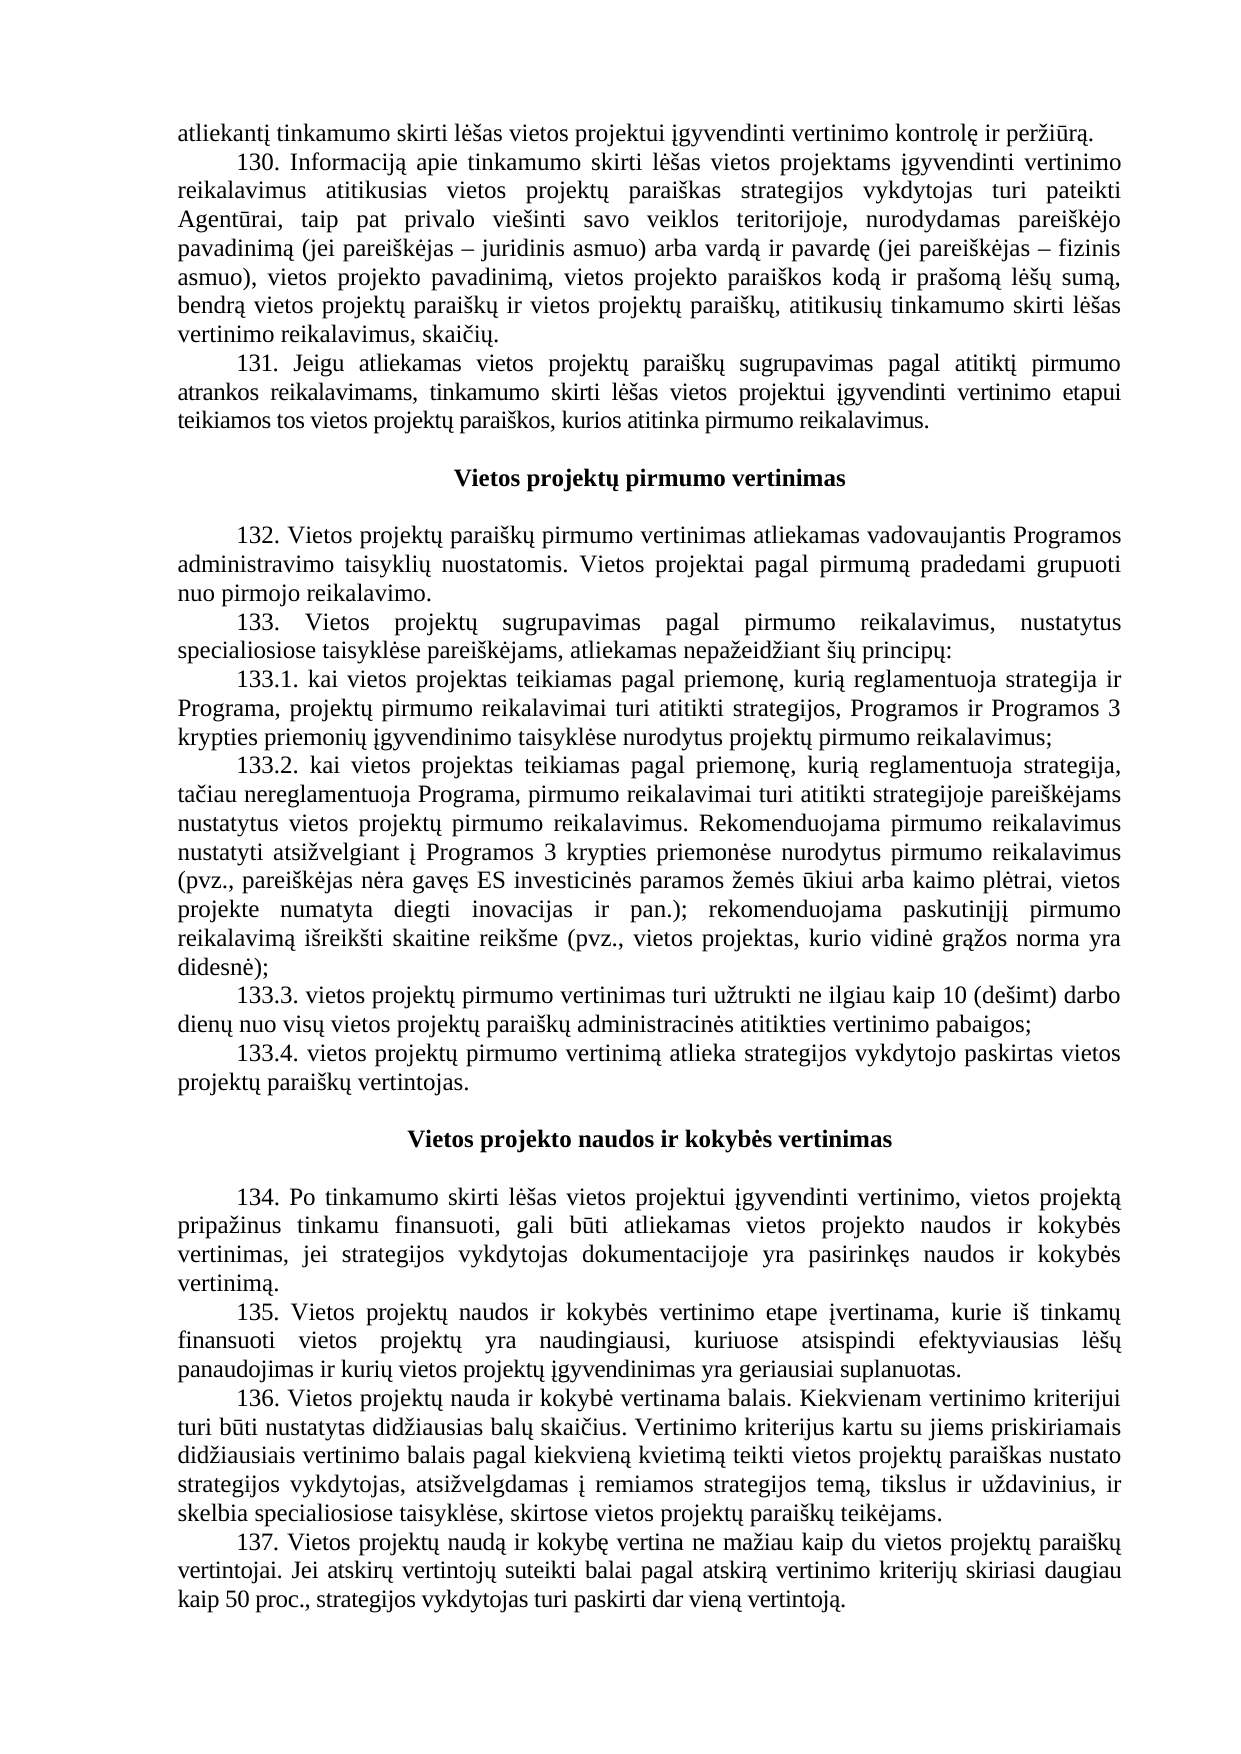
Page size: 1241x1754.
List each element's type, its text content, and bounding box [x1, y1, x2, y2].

text 133.4. vietos projektų pirmumo vertinimą atlieka strategijos vykdytojo paskirtas vietos projektų paraiškų vertintojas. [177, 1038, 1122, 1096]
text 136. Vietos projektų nauda ir kokybė vertinama balais. Kiekvienam vertinimo kriterijui turi būti nustatytas didžiausias balų skaičius. Vertinimo kriterijus kartu su jiems priskiriamais didžiausiais vertinimo balais pagal kiekvieną kvietimą teikti vietos projektų paraiškas nustato strategijos vykdytojas, atsižvelgdamas į remiamos strategijos temą, tikslus ir uždavinius, ir skelbia specialiosiose taisyklėse, skirtose vietos projektų paraiškų teikėjams. [177, 1383, 1122, 1527]
text Vietos projekto naudos ir kokybės vertinimas [177, 1124, 1122, 1153]
text 132. Vietos projektų paraiškų pirmumo vertinimas atliekamas vadovaujantis Programos administravimo taisyklių nuostatomis. Vietos projektai pagal pirmumą pradedami grupuoti nuo pirmojo reikalavimo. [177, 521, 1122, 607]
text atliekantį tinkamumo skirti lėšas vietos projektui įgyvendinti vertinimo kontrolę ir peržiūrą. [177, 118, 1122, 147]
text 137. Vietos projektų naudą ir kokybę vertina ne mažiau kaip du vietos projektų paraiškų vertintojai. Jei atskirų vertintojų suteikti balai pagal atskirą vertinimo kriterijų skiriasi daugiau kaip 50 proc., strategijos vykdytojas turi paskirti dar vieną vertintoją. [177, 1527, 1122, 1613]
text 133.1. kai vietos projektas teikiamas pagal priemonę, kurią reglamentuoja strategija ir Programa, projektų pirmumo reikalavimai turi atitikti strategijos, Programos ir Programos 3 krypties priemonių įgyvendinimo taisyklėse nurodytus projektų pirmumo reikalavimus; [177, 664, 1122, 751]
text 133.2. kai vietos projektas teikiamas pagal priemonę, kurią reglamentuoja strategija, tačiau nereglamentuoja Programa, pirmumo reikalavimai turi atitikti strategijoje pareiškėjams nustatytus vietos projektų pirmumo reikalavimus. Rekomenduojama pirmumo reikalavimus nustatyti atsižvelgiant į Programos 3 krypties priemonėse nurodytus pirmumo reikalavimus (pvz., pareiškėjas nėra gavęs ES investicinės paramos žemės ūkiui arba kaimo plėtrai, vietos projekte numatyta diegti inovacijas ir pan.); rekomenduojama paskutinįjį pirmumo reikalavimą išreikšti skaitine reikšme (pvz., vietos projektas, kurio vidinė grąžos norma yra didesnė); [177, 751, 1122, 981]
text 133. Vietos projektų sugrupavimas pagal pirmumo reikalavimus, nustatytus specialiosiose taisyklėse pareiškėjams, atliekamas nepažeidžiant šių principų: [177, 607, 1122, 664]
text 130. Informaciją apie tinkamumo skirti lėšas vietos projektams įgyvendinti vertinimo reikalavimus atitikusias vietos projektų paraiškas strategijos vykdytojas turi pateikti Agentūrai, taip pat privalo viešinti savo veiklos teritorijoje, nurodydamas pareiškėjo pavadinimą (jei pareiškėjas – juridinis asmuo) arba vardą ir pavardę (jei pareiškėjas – fizinis asmuo), vietos projekto pavadinimą, vietos projekto paraiškos kodą ir prašomą lėšų sumą, bendrą vietos projektų paraiškų ir vietos projektų paraiškų, atitikusių tinkamumo skirti lėšas vertinimo reikalavimus, skaičių. [177, 147, 1122, 348]
text Vietos projektų pirmumo vertinimas [177, 463, 1122, 492]
text 131. Jeigu atliekamas vietos projektų paraiškų sugrupavimas pagal atitiktį pirmumo atrankos reikalavimams, tinkamumo skirti lėšas vietos projektui įgyvendinti vertinimo etapui teikiamos tos vietos projektų paraiškos, kurios atitinka pirmumo reikalavimus. [177, 348, 1122, 434]
text 134. Po tinkamumo skirti lėšas vietos projektui įgyvendinti vertinimo, vietos projektą pripažinus tinkamu finansuoti, gali būti atliekamas vietos projekto naudos ir kokybės vertinimas, jei strategijos vykdytojas dokumentacijoje yra pasirinkęs naudos ir kokybės vertinimą. [177, 1182, 1122, 1297]
text 135. Vietos projektų naudos ir kokybės vertinimo etape įvertinama, kurie iš tinkamų finansuoti vietos projektų yra naudingiausi, kuriuose atsispindi efektyviausias lėšų panaudojimas ir kurių vietos projektų įgyvendinimas yra geriausiai suplanuotas. [177, 1297, 1122, 1383]
text 133.3. vietos projektų pirmumo vertinimas turi užtrukti ne ilgiau kaip 10 (dešimt) darbo dienų nuo visų vietos projektų paraiškų administracinės atitikties vertinimo pabaigos; [177, 981, 1122, 1038]
